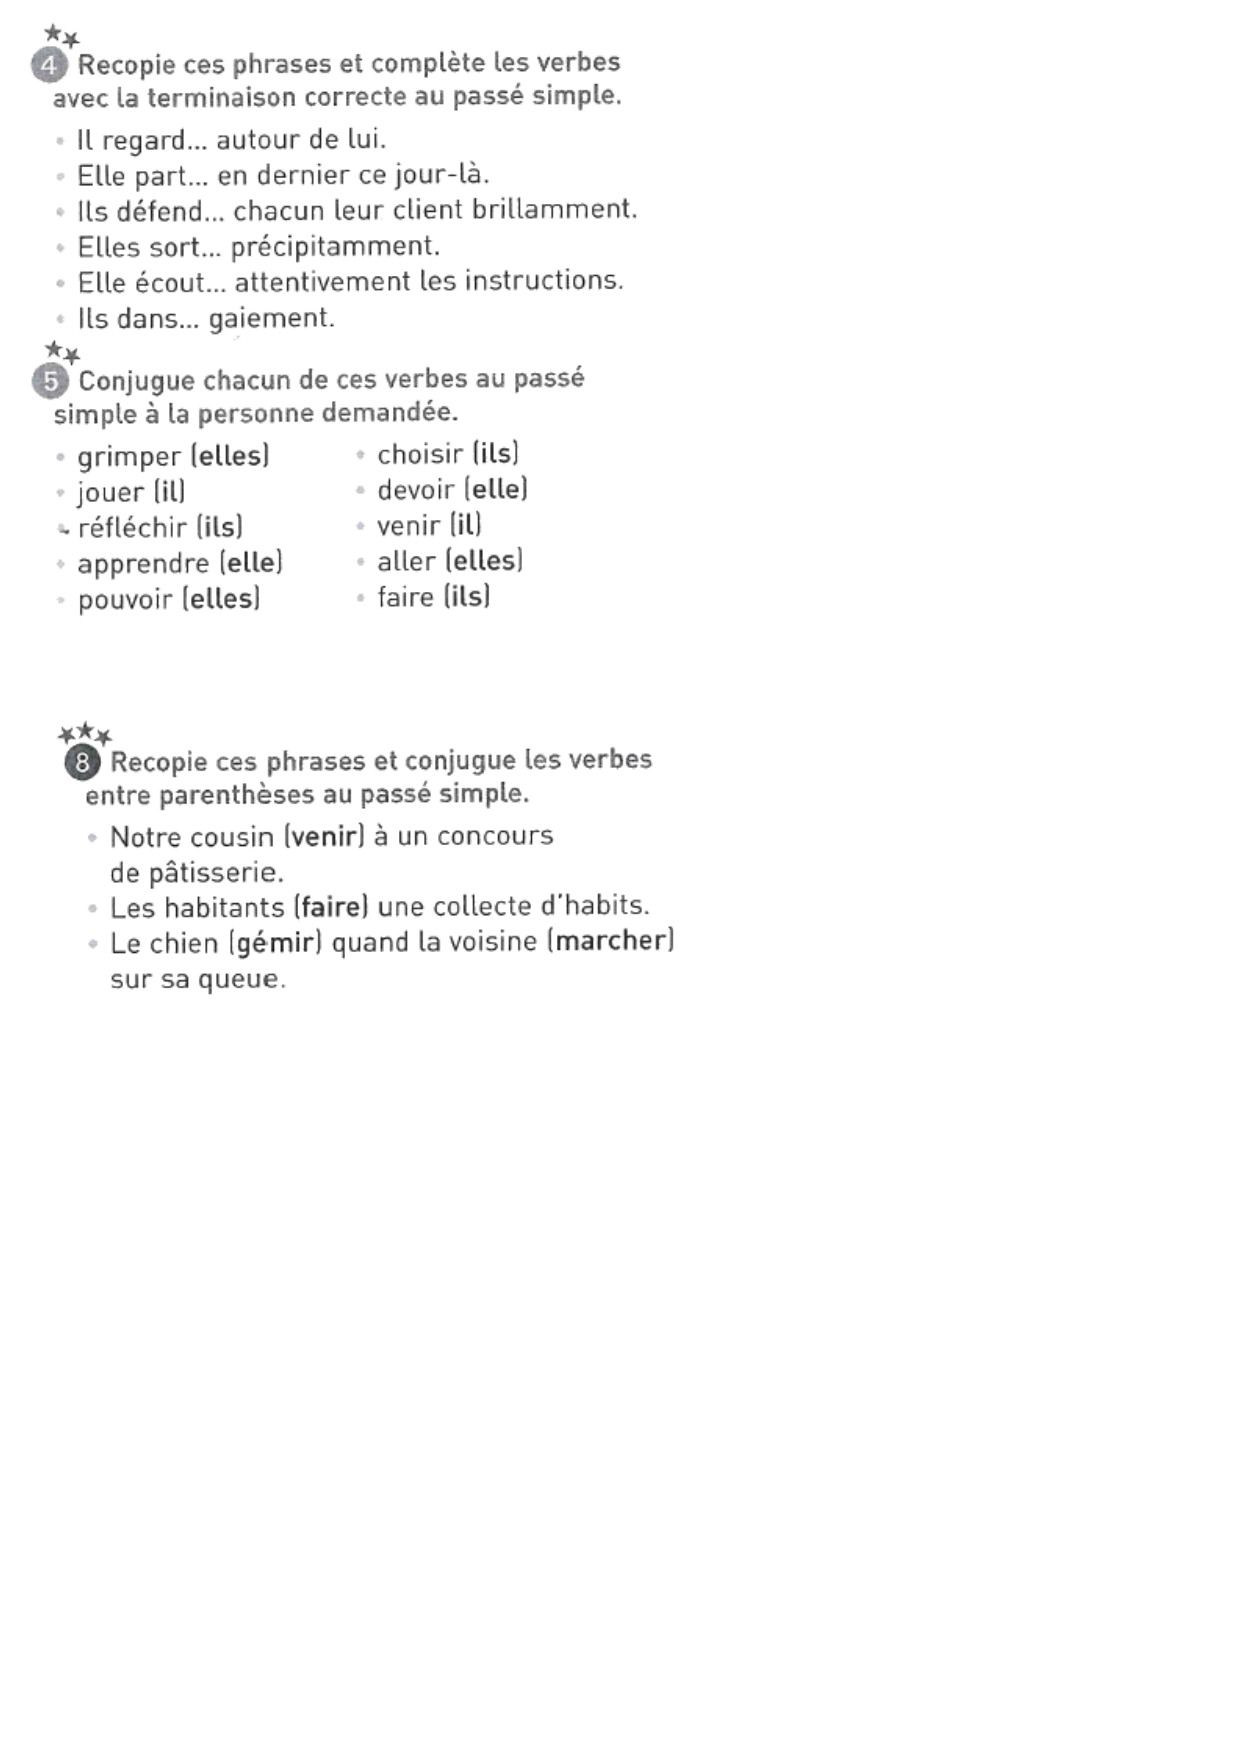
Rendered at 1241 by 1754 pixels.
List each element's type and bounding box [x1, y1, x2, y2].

picture [51, 717, 692, 996]
picture [21, 20, 665, 627]
